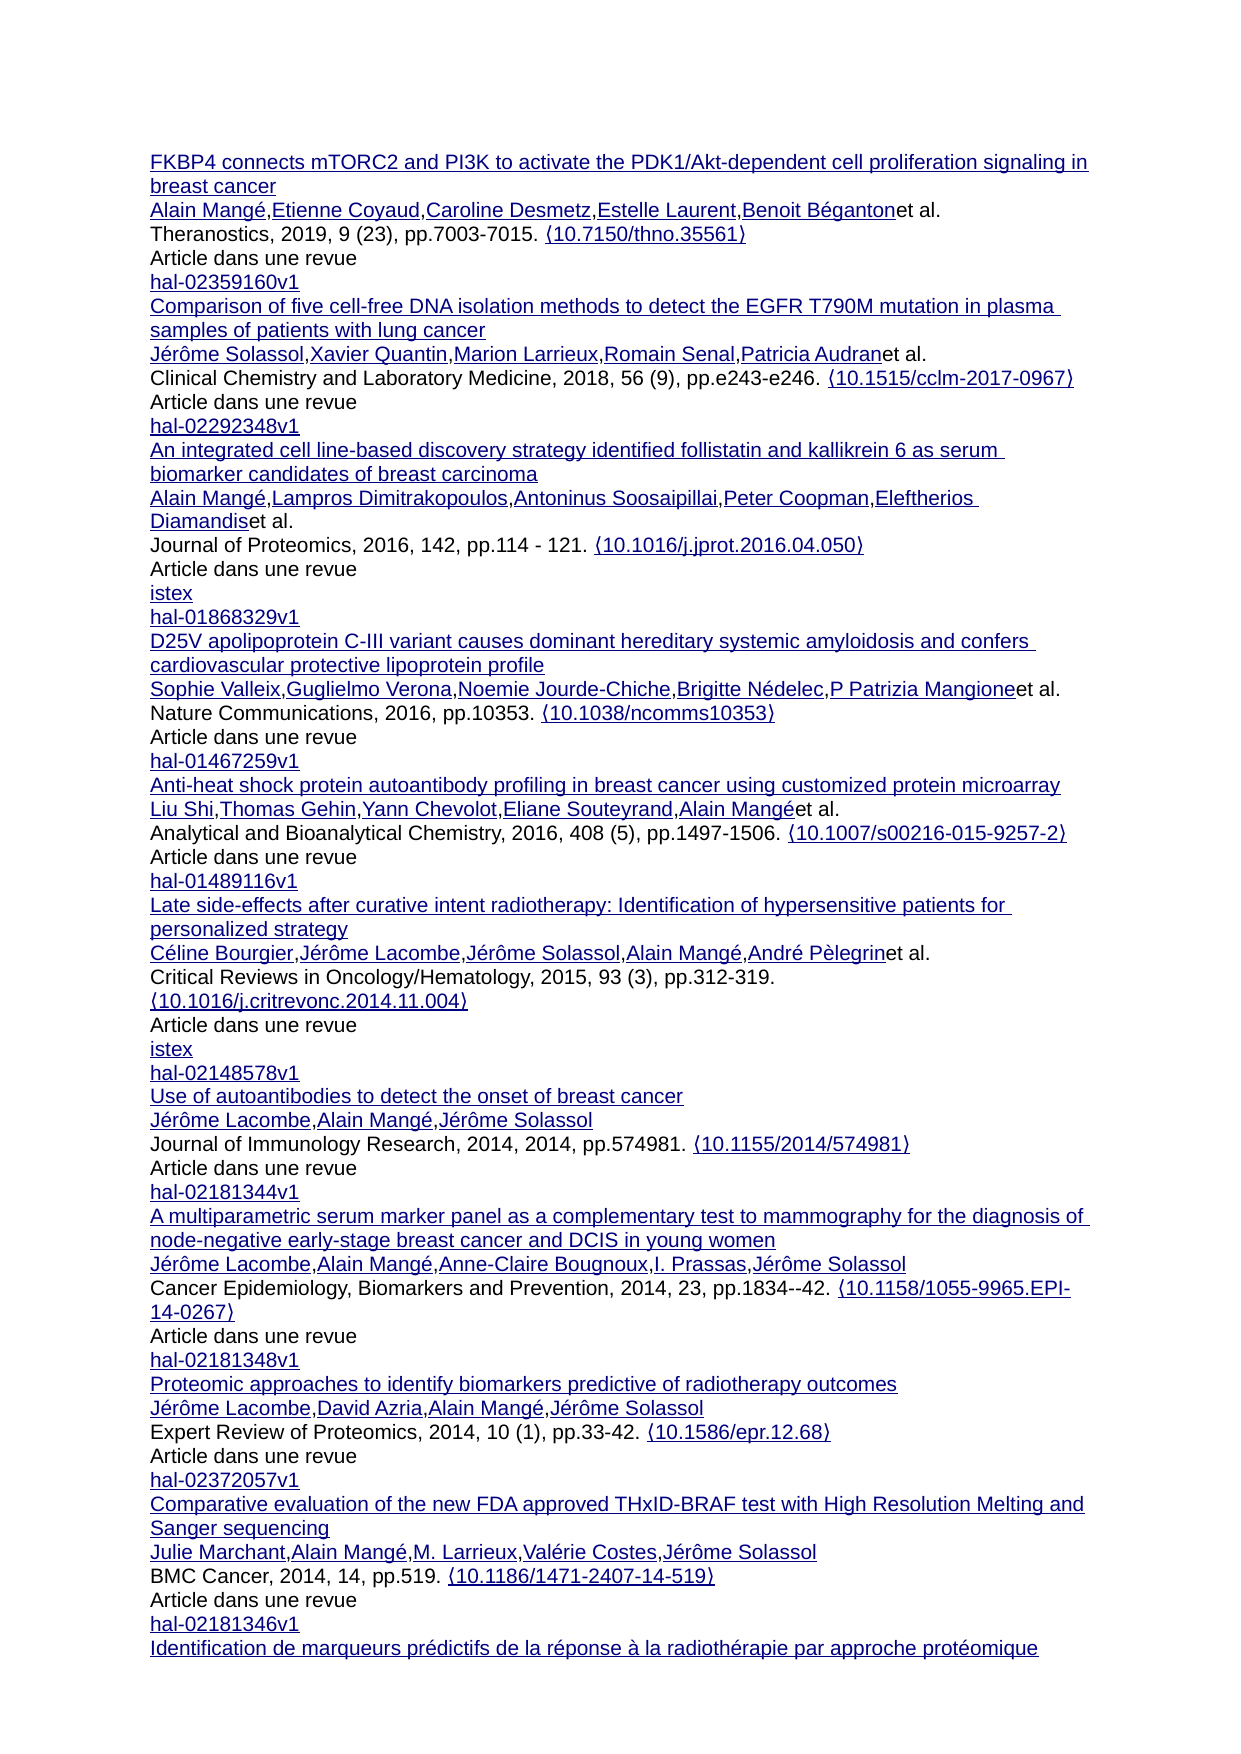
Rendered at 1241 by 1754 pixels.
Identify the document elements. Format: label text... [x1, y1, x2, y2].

table_cell D25V apolipoprotein C-III variant causes dominant hereditary systemic amyloidosis and confers cardiovascular protective lipoprotein profile Sophie Valleix,Guglielmo Verona,Noemie Jourde-Chiche,Brigitte Nédelec,P Patrizia Mangioneet al. Nature Communications, 2016, pp.10353. ⟨10.1038/ncomms10353⟩ Article dans une revue hal-01467259v1 [150, 629, 1090, 773]
table_cell Comparison of five cell-free DNA isolation methods to detect the EGFR T790M mutation in plasma samples of patients with lung cancer Jérôme Solassol,Xavier Quantin,Marion Larrieux,Romain Senal,Patricia Audranet al. Clinical Chemistry and Laboratory Medicine, 2018, 56 (9), pp.e243-e246. ⟨10.1515/cclm-2017-0967⟩ Article dans une revue hal-02292348v1 [150, 294, 1090, 437]
table_cell node-negative early-stage breast cancer and DCIS in young women Jérôme Lacombe,Alain Mangé,Anne-Claire Bougnoux,I. Prassas,Jérôme Solassol Cancer Epidemiology, Biomarkers and Prevention, 2014, 23, pp.1834--42. ⟨10.1158/1055-9965.EPI-14-0267⟩ Article dans une revue hal-02181348v1 [150, 1226, 1090, 1372]
table_cell Comparative evaluation of the new FDA approved THxID-BRAF test with High Resolution Melting and Sanger sequencing Julie Marchant,Alain Mangé,M. Larrieux,Valérie Costes,Jérôme Solassol BMC Cancer, 2014, 14, pp.519. ⟨10.1186/1471-2407-14-519⟩ Article dans une revue hal-02181346v1 [150, 1492, 1090, 1635]
table_cell Proteomic approaches to identify biomarkers predictive of radiotherapy outcomes Jérôme Lacombe,David Azria,Alain Mangé,Jérôme Solassol Expert Review of Proteomics, 2014, 10 (1), pp.33-42. ⟨10.1586/epr.12.68⟩ Article dans une revue hal-02372057v1 [150, 1372, 1090, 1492]
table_cell Use of autoantibodies to detect the onset of breast cancer Jérôme Lacombe,Alain Mangé,Jérôme Solassol Journal of Immunology Research, 2014, 2014, pp.574981. ⟨10.1155/2014/574981⟩ Article dans une revue hal-02181344v1 [150, 1084, 1090, 1204]
table_cell A multiparametric serum marker panel as a complementary test to mammography for the diagnosis of [150, 1204, 1090, 1225]
table_cell FKBP4 connects mTORC2 and PI3K to activate the PDK1/Akt-dependent cell proliferation signaling in breast cancer Alain Mangé,Etienne Coyaud,Caroline Desmetz,Estelle Laurent,Benoit Bégantonet al. Theranostics, 2019, 9 (23), pp.7003-7015. ⟨10.7150/thno.35561⟩ Article dans une revue hal-02359160v1 [150, 150, 1090, 294]
table_cell Late side-effects after curative intent radiotherapy: Identification of hypersensitive patients for personalized strategy Céline Bourgier,Jérôme Lacombe,Jérôme Solassol,Alain Mangé,André Pèlegrinet al. Critical Reviews in Oncology/Hematology, 2015, 93 (3), pp.312-319. ⟨10.1016/j.critrevonc.2014.11.004⟩ Article dans une revue istex hal-02148578v1 [150, 893, 1090, 1084]
table_cell Anti-heat shock protein autoantibody profiling in breast cancer using customized protein microarray Liu Shi,Thomas Gehin,Yann Chevolot,Eliane Souteyrand,Alain Mangéet al. Analytical and Bioanalytical Chemistry, 2016, 408 (5), pp.1497-1506. ⟨10.1007/s00216-015-9257-2⟩ Article dans une revue hal-01489116v1 [150, 773, 1090, 893]
table_cell Identification de marqueurs prédictifs de la réponse à la radiothérapie par approche protéomique [150, 1635, 1090, 1659]
table_cell An integrated cell line-based discovery strategy identified follistatin and kallikrein 6 as serum biomarker candidates of breast carcinoma Alain Mangé,Lampros Dimitrakopoulos,Antoninus Soosaipillai,Peter Coopman,Eleftherios Diamandiset al. Journal of Proteomics, 2016, 142, pp.114 - 121. ⟨10.1016/j.jprot.2016.04.050⟩ Article dans une revue istex hal-01868329v1 [150, 438, 1090, 629]
